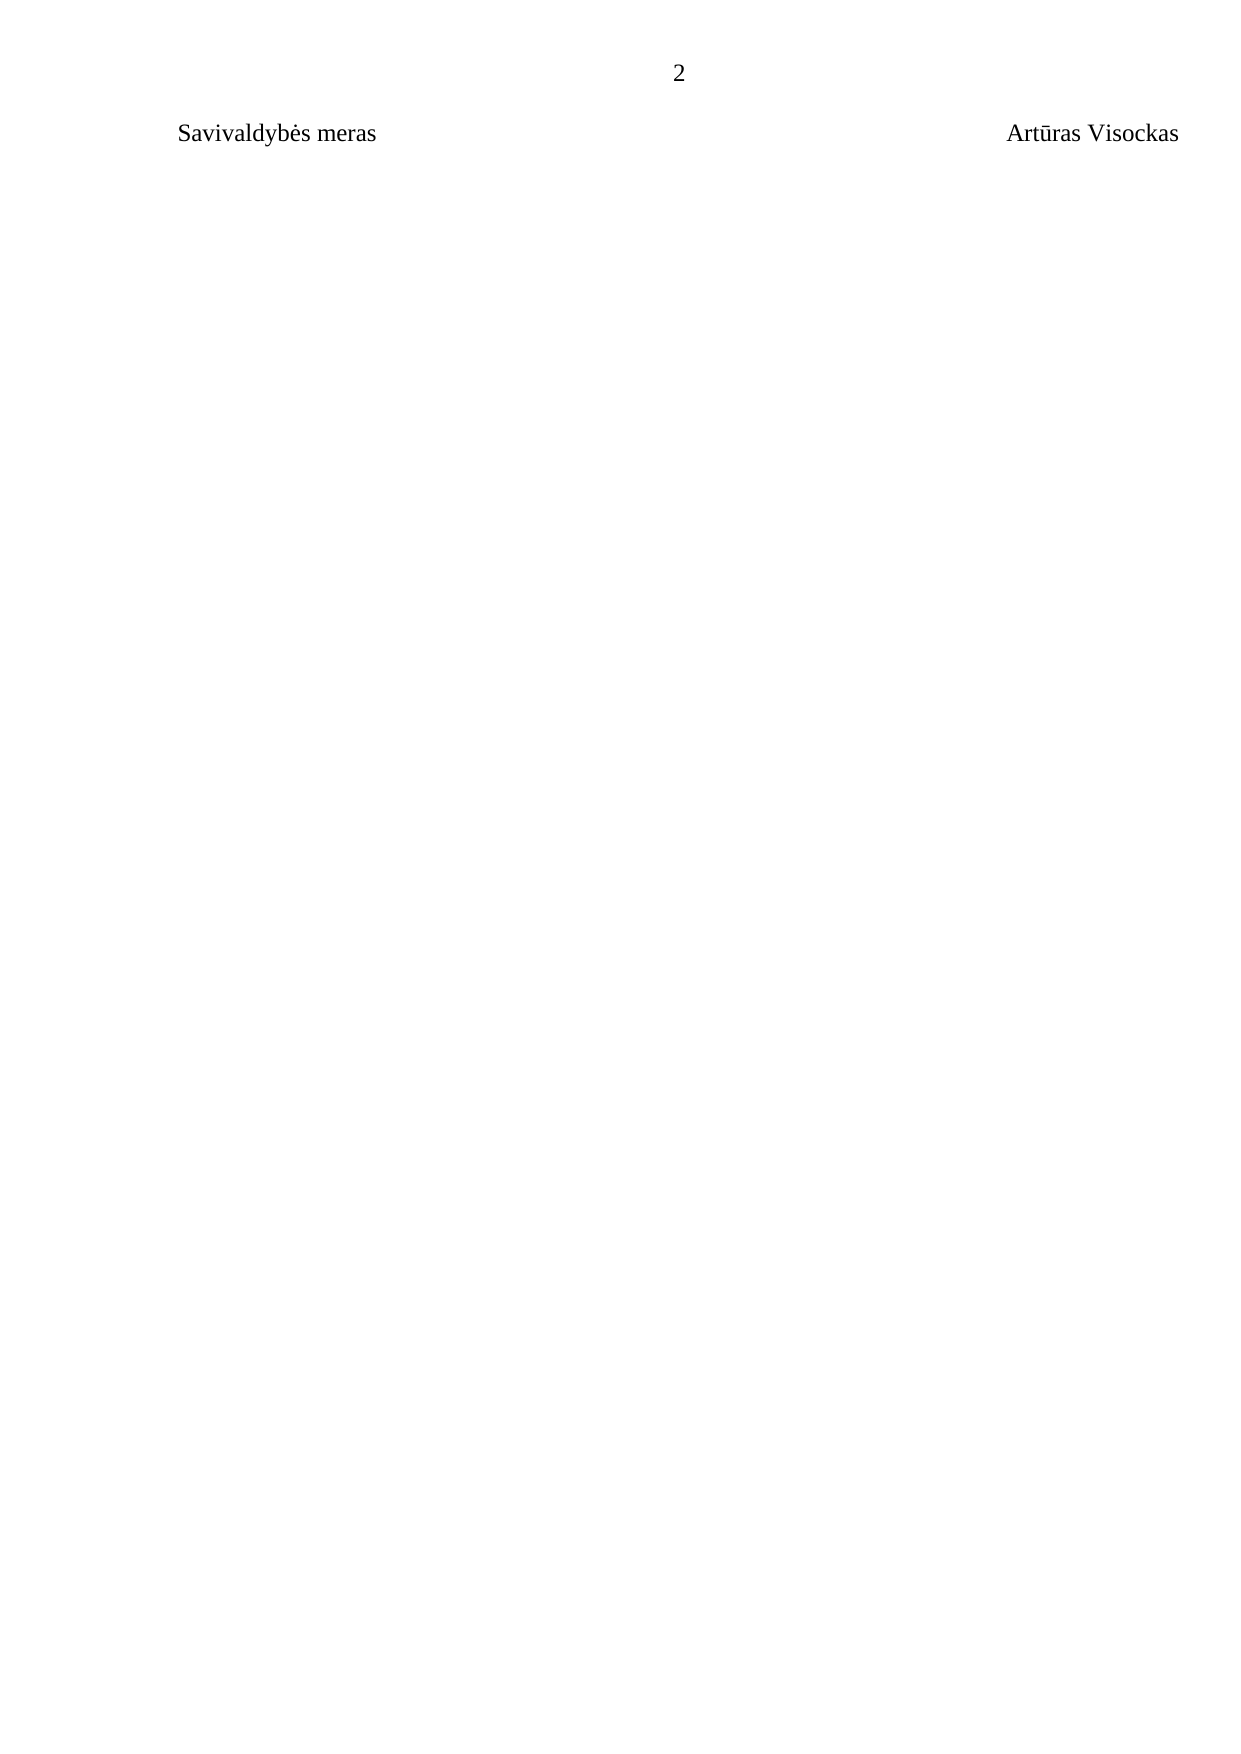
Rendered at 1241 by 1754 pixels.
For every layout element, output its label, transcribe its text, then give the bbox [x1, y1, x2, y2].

text Savivaldybės meras Artūras Visockas [177, 118, 1181, 147]
